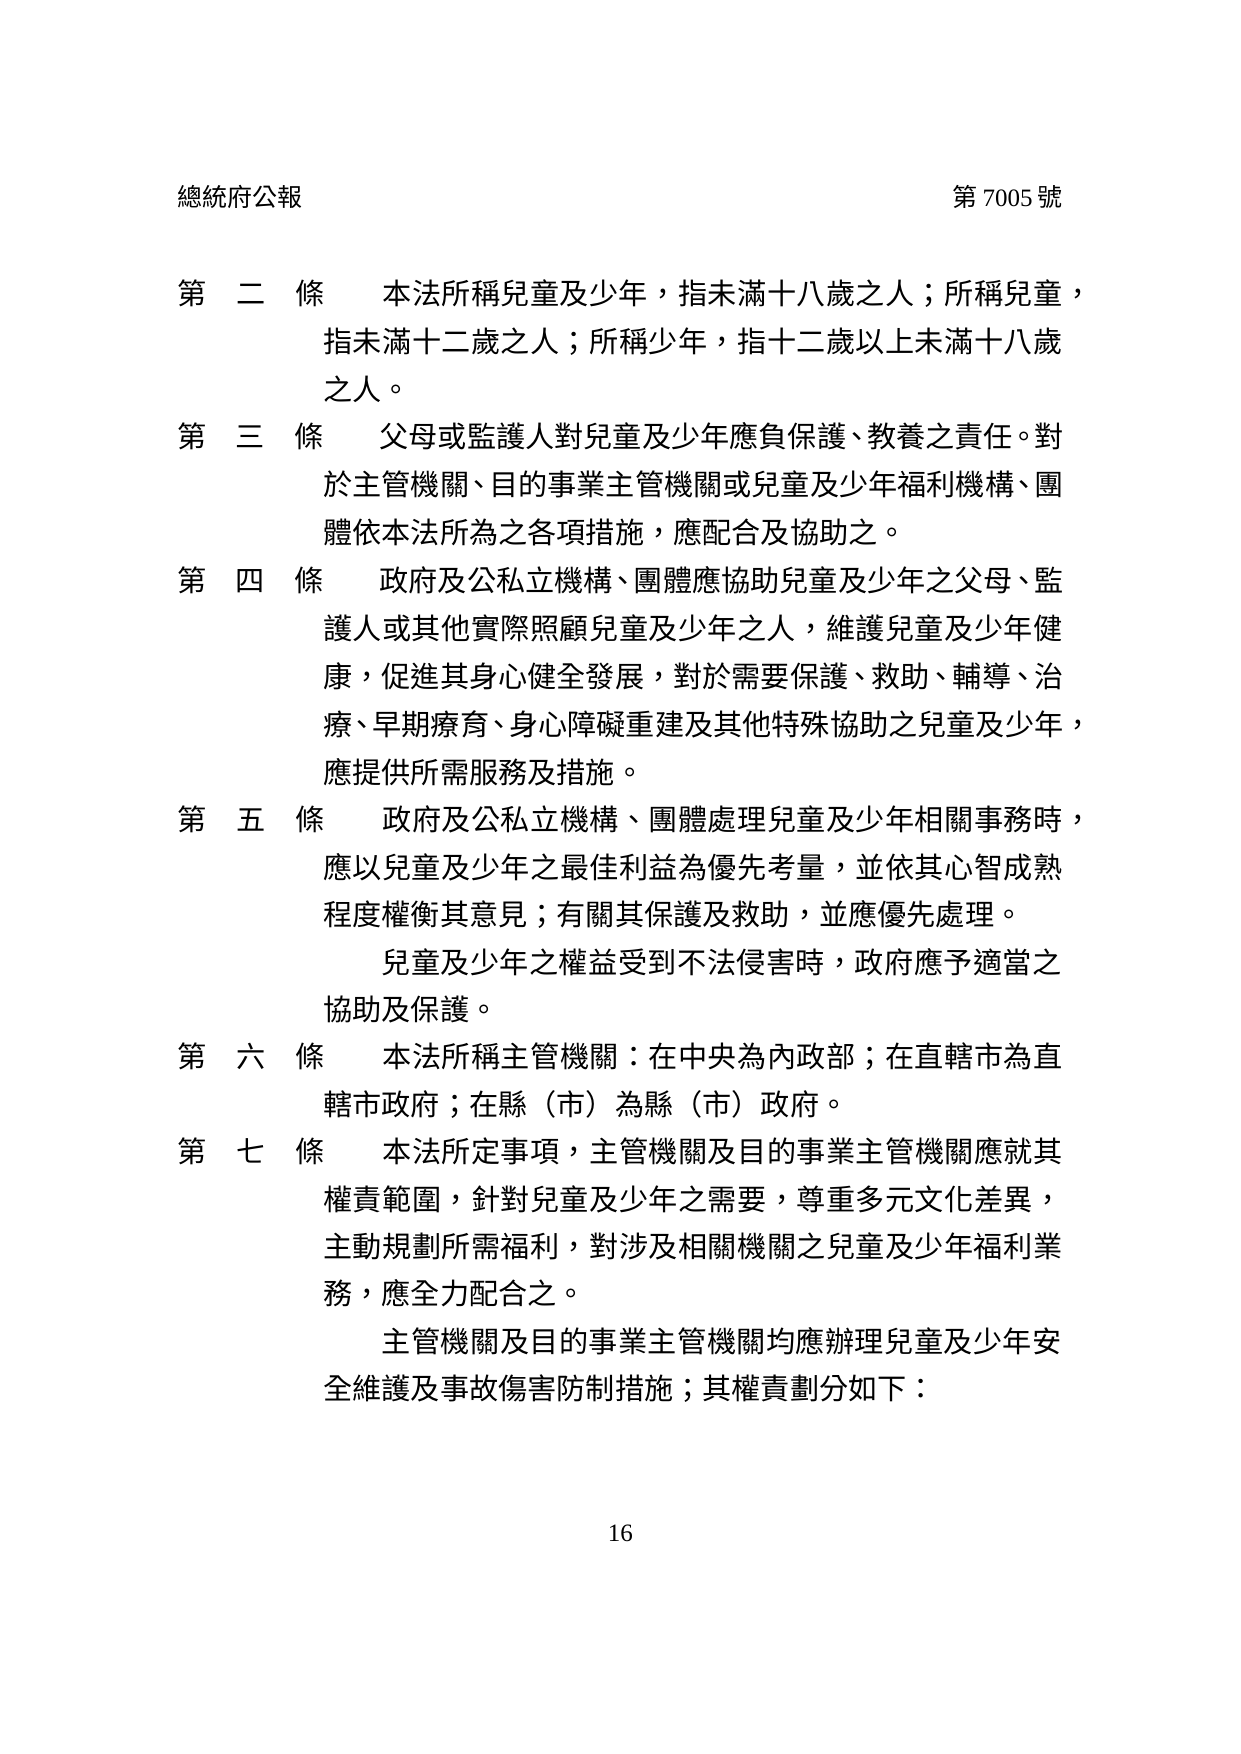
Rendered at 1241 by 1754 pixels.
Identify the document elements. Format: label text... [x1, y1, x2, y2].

text 第 七 條 本法所定事項，主管機關及目的事業主管機關應就其權責範圍，針對兒童及少年之需要，尊重多元文化差異，主動規劃所需福利，對涉及相關機關之兒童及少年福利業務，應全力配合之。 [177, 1125, 1063, 1314]
text 第 二 條 本法所稱兒童及少年，指未滿十八歲之人；所稱兒童，指未滿十二歲之人；所稱少年，指十二歲以上未滿十八歲之人。 [177, 266, 1063, 409]
text 第 五 條 政府及公私立機構、團體處理兒童及少年相關事務時，應以兒童及少年之最佳利益為優先考量，並依其心智成熟程度權衡其意見；有關其保護及救助，並應優先處理。 [177, 793, 1063, 935]
text 第 三 條 父母或監護人對兒童及少年應負保護、教養之責任。對於主管機關、目的事業主管機關或兒童及少年福利機構、團體依本法所為之各項措施，應配合及協助之。 [177, 409, 1063, 553]
text 第 四 條 政府及公私立機構、團體應協助兒童及少年之父母、監護人或其他實際照顧兒童及少年之人，維護兒童及少年健康，促進其身心健全發展，對於需要保護、救助、輔導、治療、早期療育、身心障礙重建及其他特殊協助之兒童及少年，應提供所需服務及措施。 [177, 553, 1063, 793]
text 兒童及少年之權益受到不法侵害時，政府應予適當之協助及保護。 [323, 935, 1063, 1030]
text 第 六 條 本法所稱主管機關：在中央為內政部；在直轄市為直轄市政府；在縣（市）為縣（市）政府。 [177, 1030, 1063, 1125]
text 主管機關及目的事業主管機關均應辦理兒童及少年安全維護及事故傷害防制措施；其權責劃分如下： [323, 1314, 1063, 1409]
